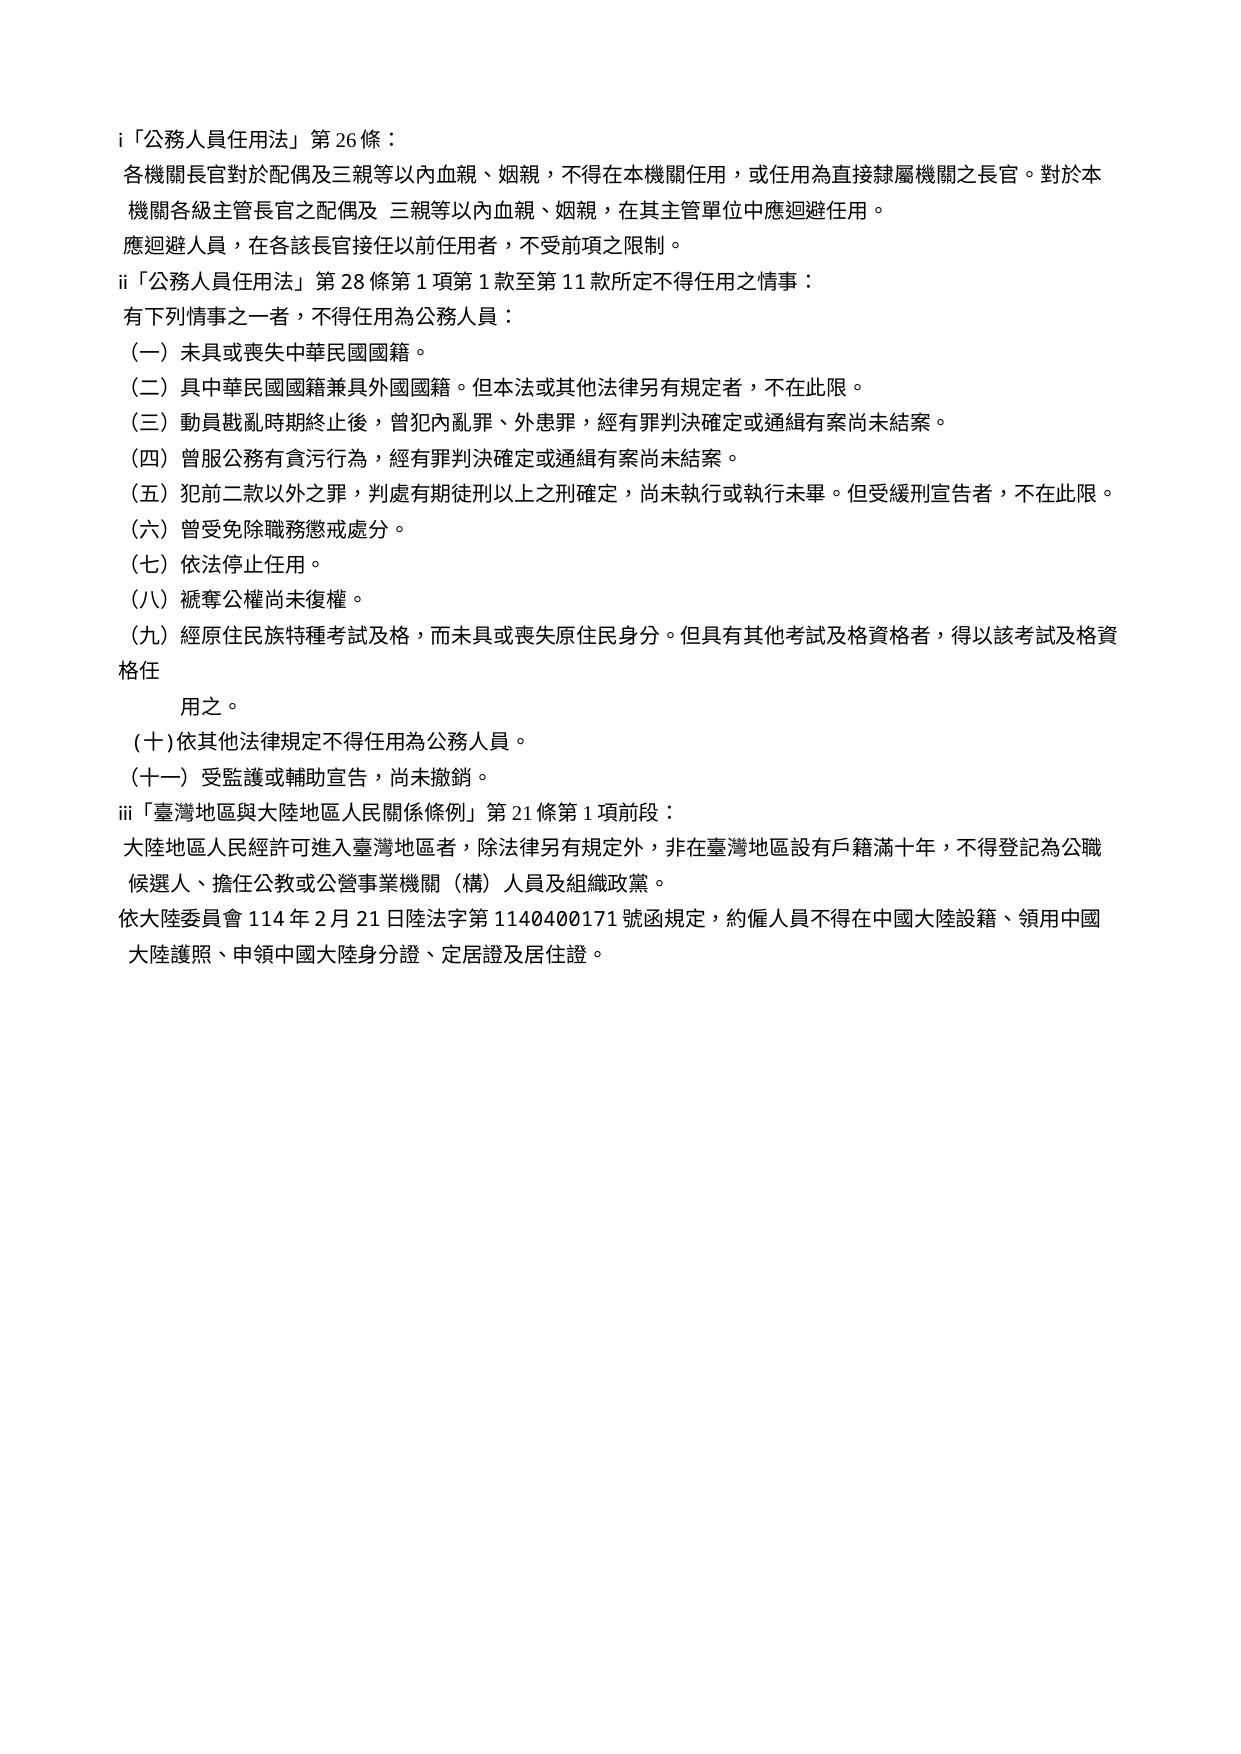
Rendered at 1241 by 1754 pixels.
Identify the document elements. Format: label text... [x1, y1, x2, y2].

text 依大陸委員會114年2月21日陸法字第1140400171號函規定，約僱人員不得在中國大陸設籍、領用中國大陸護照、申領中國大陸身分證、定居證及居住證。 [118, 897, 1122, 968]
text 「公務人員任用法」第28條第1項第1款至第11款所定不得任用之情事： [118, 260, 1122, 295]
text （三）動員戡亂時期終止後，曾犯內亂罪、外患罪，經有罪判決確定或通緝有案尚未結案。 [118, 401, 1122, 437]
text 各機關長官對於配偶及三親等以內血親、姻親，不得在本機關任用，或任用為直接隸屬機關之長官。對於本機關各級主管長官之配偶及 三親等以內血親、姻親，在其主管單位中應迴避任用。 [118, 153, 1122, 224]
text 「臺灣地區與大陸地區人民關係條例」第21條第1項前段： [118, 791, 1122, 826]
text （六）曾受免除職務懲戒處分。 [118, 508, 1122, 543]
text 「公務人員任用法」第26條： [118, 118, 1122, 153]
text （九）經原住民族特種考試及格，而未具或喪失原住民身分。但具有其他考試及格資格者，得以該考試及格資格任 [118, 614, 1122, 685]
text 應迴避人員，在各該長官接任以前任用者，不受前項之限制。 [118, 224, 1122, 260]
text （一）未具或喪失中華民國國籍。 [118, 331, 1122, 366]
text （八）褫奪公權尚未復權。 [118, 578, 1122, 614]
text （七）依法停止任用。 [118, 543, 1122, 578]
text 有下列情事之一者，不得任用為公務人員： [118, 295, 1122, 331]
text （二）具中華民國國籍兼具外國國籍。但本法或其他法律另有規定者，不在此限。 [118, 366, 1122, 401]
text （十一）受監護或輔助宣告，尚未撤銷。 [118, 756, 1122, 791]
text （四）曾服公務有貪污行為，經有罪判決確定或通緝有案尚未結案。 [118, 437, 1122, 472]
text （五）犯前二款以外之罪，判處有期徒刑以上之刑確定，尚未執行或執行未畢。但受緩刑宣告者，不在此限。 [118, 472, 1122, 508]
text 用之。 [118, 685, 1122, 720]
text (十)依其他法律規定不得任用為公務人員。 [131, 720, 1122, 756]
text 大陸地區人民經許可進入臺灣地區者，除法律另有規定外，非在臺灣地區設有戶籍滿十年，不得登記為公職候選人、擔任公教或公營事業機關（構）人員及組織政黨。 [118, 826, 1122, 897]
